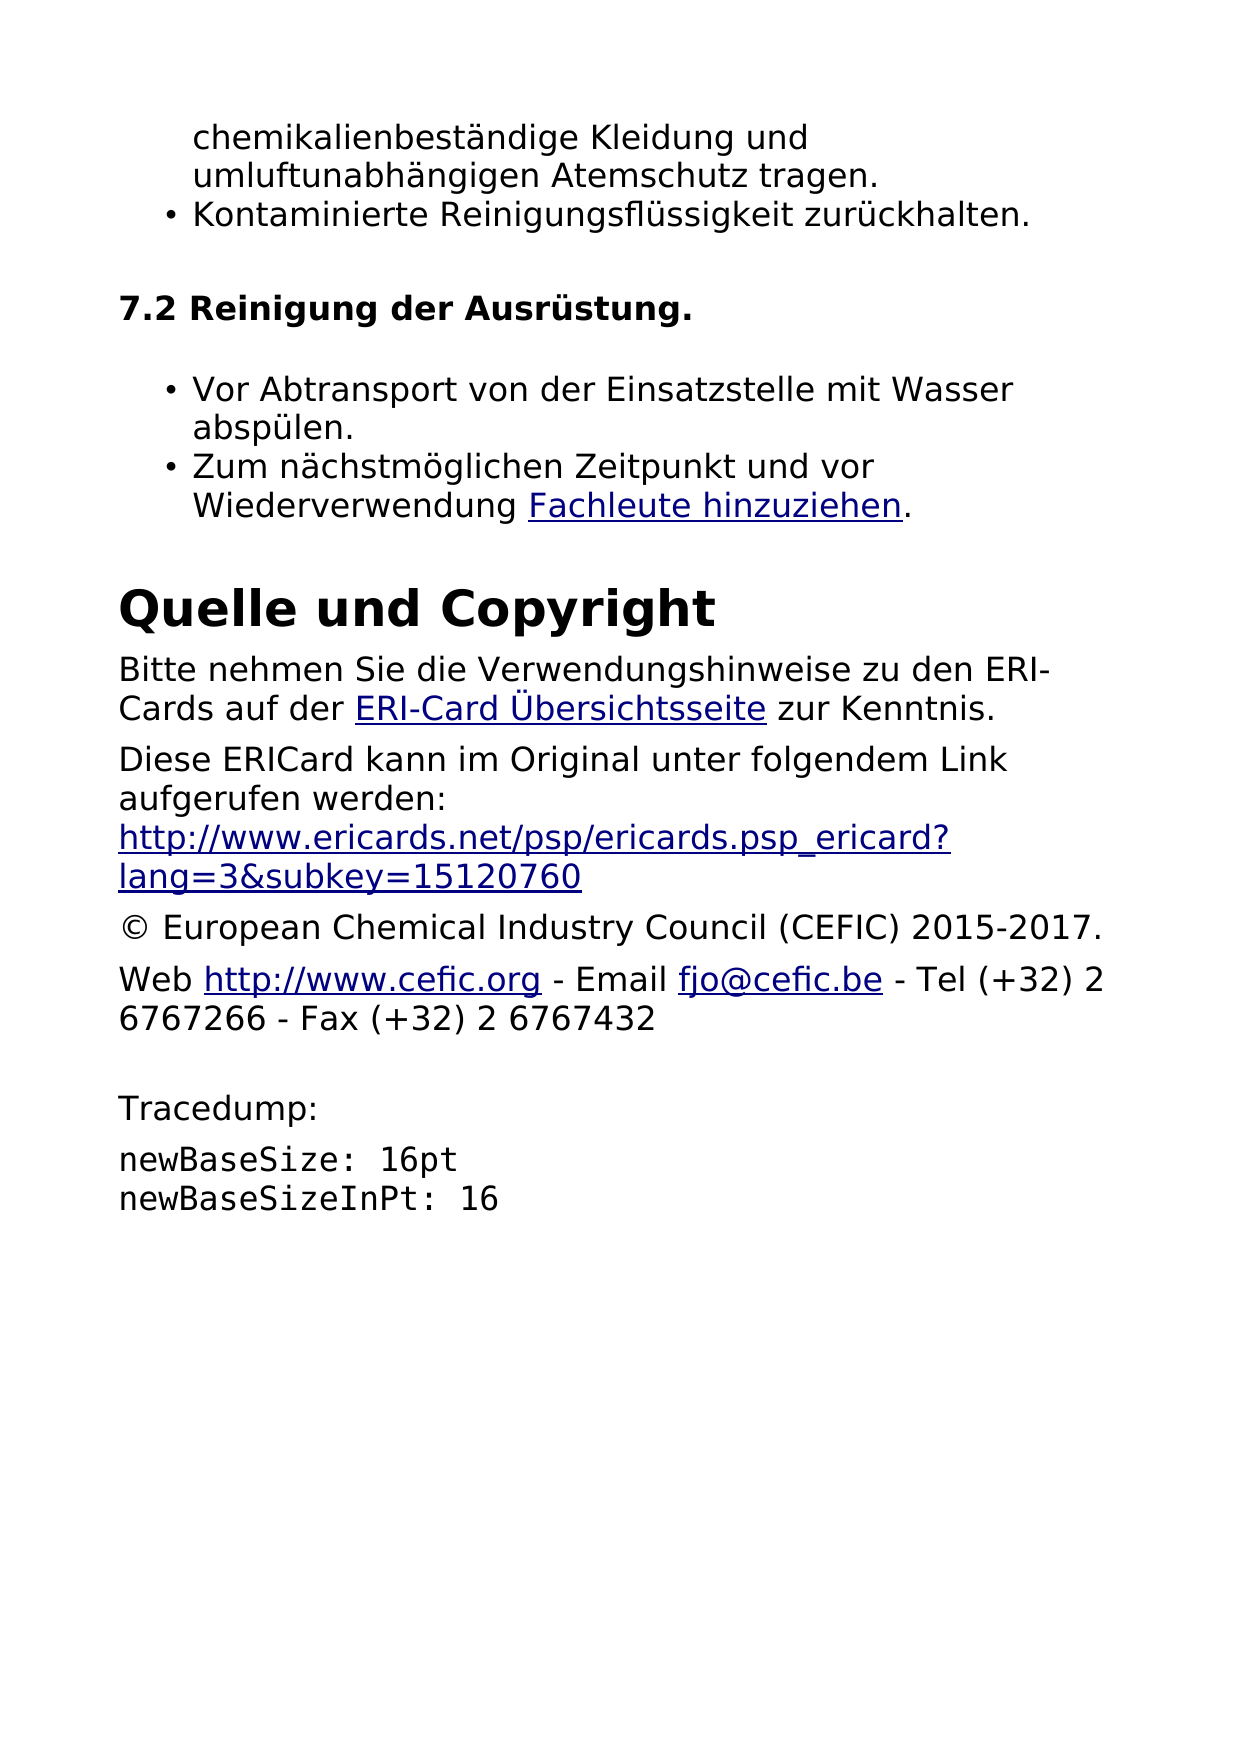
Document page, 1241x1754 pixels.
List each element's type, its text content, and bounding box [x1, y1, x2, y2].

text Web http://www.cefic.org - Email fjo@cefic.be - Tel (+32) 2 6767266 - Fax (+32) 2 6767432 [118, 960, 1122, 1038]
text newBaseSize: 16pt newBaseSizeInPt: 16 [118, 1141, 1122, 1218]
list Kontaminierte Reinigungsflüssigkeit zurückhalten. [177, 196, 1122, 235]
text © European Chemical Industry Council (CEFIC) 2015-2017. [118, 909, 1122, 948]
subtitle Quelle und Copyright [118, 580, 1122, 638]
text Tracedump: [118, 1050, 1122, 1128]
list Zum nächstmöglichen Zeitpunkt und vor Wiederverwendung Fachleute hinzuziehen. [177, 448, 1122, 525]
list Vor Abtransport von der Einsatzstelle mit Wasser abspülen. [177, 370, 1122, 448]
subtitle 7.2 Reinigung der Ausrüstung. [118, 289, 1122, 328]
text Bitte nehmen Sie die Verwendungshinweise zu den ERI-Cards auf der ERI-Card Übersichtsseite zur Kenntnis. [118, 651, 1122, 728]
text Diese ERICard kann im Original unter folgendem Link aufgerufen werden: http://www.ericards.net/psp/ericards.psp_ericard?lang=3&subkey=15120760 [118, 741, 1122, 896]
list chemikalienbeständige Kleidung und umluftunabhängigen Atemschutz tragen. [177, 118, 1122, 196]
